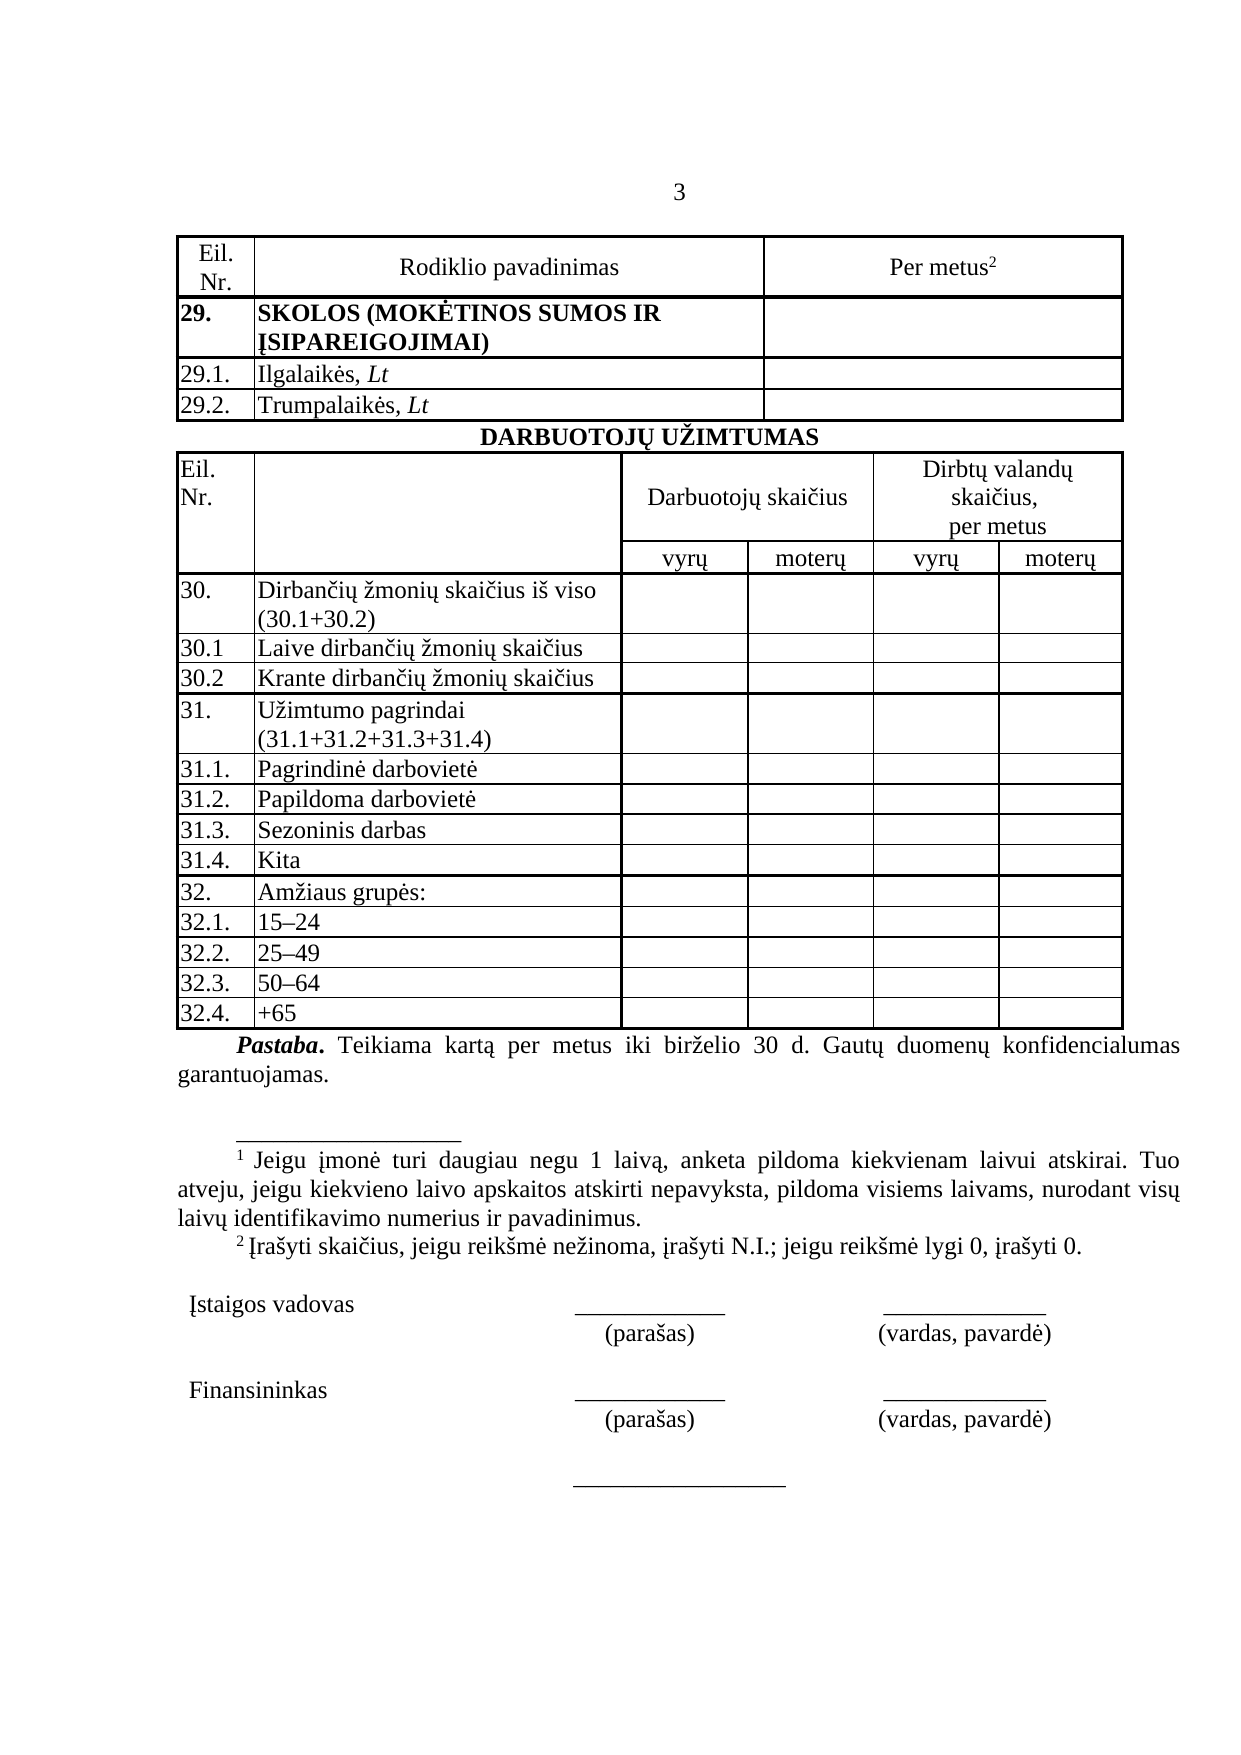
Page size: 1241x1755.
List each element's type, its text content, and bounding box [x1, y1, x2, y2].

table_cell [749, 907, 873, 936]
table_cell [765, 299, 1121, 356]
table_cell [623, 845, 747, 874]
table_cell moterų [1000, 542, 1121, 572]
table_cell [1000, 785, 1121, 813]
text _________________ [177, 1461, 1181, 1490]
table_cell [874, 575, 998, 632]
table_cell [749, 754, 873, 783]
table_cell [874, 663, 998, 692]
table_cell [1000, 815, 1121, 843]
table_cell Darbuotojų skaičius [623, 454, 873, 540]
table_cell 32.1. [179, 907, 254, 936]
table_cell [874, 695, 998, 753]
table_cell [1000, 575, 1121, 632]
table_header ____________ (parašas) [492, 1375, 807, 1433]
table_cell Užimtumo pagrindai (31.1+31.2+31.3+31.4) [255, 695, 620, 753]
table_cell 32.4. [179, 998, 254, 1027]
table_cell [874, 998, 998, 1027]
table_header Rodiklio pavadinimas [255, 238, 763, 295]
table_cell 30.1 [179, 634, 254, 662]
text 1 Jeigu įmonė turi daugiau negu 1 laivą, anketa pildoma kiekvienam laivui atskirai. Tuo atveju, jeigu kiekvieno laivo apskaitos atskirti nepavyksta, pildoma visiems laivams, nurodant visų laivų identifikavimo numerius ir pavadinimus. [177, 1145, 1181, 1231]
text 2 Įrašyti skaičius, jeigu reikšmė nežinoma, įrašyti N.I.; jeigu reikšmė lygi 0, įrašyti 0. [177, 1231, 1181, 1260]
table_cell 31.3. [179, 815, 254, 843]
table_cell [749, 575, 873, 632]
table_cell 25–49 [255, 938, 620, 966]
table_cell Kita [255, 845, 620, 874]
table_cell [749, 785, 873, 813]
table_cell [1000, 907, 1121, 936]
table_cell Krante dirbančių žmonių skaičius [255, 663, 620, 692]
table_cell [623, 754, 747, 783]
table_cell [1000, 845, 1121, 874]
table_cell [623, 877, 747, 906]
table_cell [874, 815, 998, 843]
table_cell 31.1. [179, 754, 254, 783]
table_cell [874, 907, 998, 936]
table_cell [749, 663, 873, 692]
table_cell [623, 938, 747, 966]
table_cell vyrų [874, 542, 998, 572]
table_cell [623, 907, 747, 936]
table_cell Papildoma darbovietė [255, 785, 620, 813]
table_cell [623, 575, 747, 632]
table_cell [874, 877, 998, 906]
table_cell [749, 938, 873, 966]
table_cell [874, 968, 998, 997]
table_cell DARBUOTOJŲ UŽIMTUMAS [177, 422, 1122, 451]
table_cell [749, 815, 873, 843]
table_cell [765, 390, 1121, 419]
table_cell moterų [749, 542, 873, 572]
table_cell 29.1. [179, 359, 254, 388]
table_cell 29. [179, 299, 254, 356]
table_cell [1000, 754, 1121, 783]
table_cell Ilgalaikės, Lt [255, 359, 763, 388]
table_cell Eil. Nr. [179, 454, 254, 572]
table_cell [749, 634, 873, 662]
table_cell 30.2 [179, 663, 254, 692]
table_cell Trumpalaikės, Lt [255, 390, 763, 419]
table_cell [874, 845, 998, 874]
table_cell [749, 998, 873, 1027]
table_cell [623, 815, 747, 843]
table_cell [623, 634, 747, 662]
table_cell [1000, 634, 1121, 662]
table_cell 29.2. [179, 390, 254, 419]
table_cell 30. [179, 575, 254, 632]
table_cell [623, 785, 747, 813]
table_cell [1000, 695, 1121, 753]
text __________________ [177, 1116, 1181, 1145]
table_cell 31.4. [179, 845, 254, 874]
table_cell 32.2. [179, 938, 254, 966]
table_cell [749, 968, 873, 997]
table_header Per metus2 [765, 238, 1121, 295]
table_cell 31.2. [179, 785, 254, 813]
table_header ____________ (parašas) [492, 1289, 807, 1346]
table_cell [874, 754, 998, 783]
table_header Finansininkas [177, 1375, 492, 1433]
table_header _____________ (vardas, pavardė) [807, 1289, 1122, 1346]
table_cell [623, 998, 747, 1027]
table_cell [623, 695, 747, 753]
table_cell Sezoninis darbas [255, 815, 620, 843]
table_cell [765, 359, 1121, 388]
table_cell SKOLOS (MOKĖTINOS SUMOS IR ĮSIPAREIGOJIMAI) [255, 299, 763, 356]
table_cell [1000, 663, 1121, 692]
table_cell [874, 938, 998, 966]
table_cell [1000, 938, 1121, 966]
table_cell [1000, 877, 1121, 906]
table_cell Dirbtų valandų skaičius, per metus [874, 454, 1121, 540]
table_header _____________ (vardas, pavardė) [807, 1375, 1122, 1433]
table_cell Laive dirbančių žmonių skaičius [255, 634, 620, 662]
table_cell [255, 454, 620, 572]
table_cell 50–64 [255, 968, 620, 997]
table_cell 31. [179, 695, 254, 753]
table_cell +65 [255, 998, 620, 1027]
table_cell [874, 634, 998, 662]
table_header Eil. Nr. [179, 238, 254, 295]
table_cell [749, 845, 873, 874]
table_cell Amžiaus grupės: [255, 877, 620, 906]
table_header Įstaigos vadovas [177, 1289, 492, 1346]
table_cell 15–24 [255, 907, 620, 936]
table_cell Pagrindinė darbovietė [255, 754, 620, 783]
table_cell [749, 695, 873, 753]
table_cell [623, 968, 747, 997]
table_cell [623, 663, 747, 692]
text Pastaba. Teikiama kartą per metus iki birželio 30 d. Gautų duomenų konfidencialumas garantuojamas. [177, 1030, 1181, 1088]
table_cell 32. [179, 877, 254, 906]
table_cell vyrų [623, 542, 747, 572]
table_cell [874, 785, 998, 813]
table_cell [1000, 968, 1121, 997]
table_cell 32.3. [179, 968, 254, 997]
table_cell [749, 877, 873, 906]
table_cell Dirbančių žmonių skaičius iš viso (30.1+30.2) [255, 575, 620, 632]
table_cell [1000, 998, 1121, 1027]
